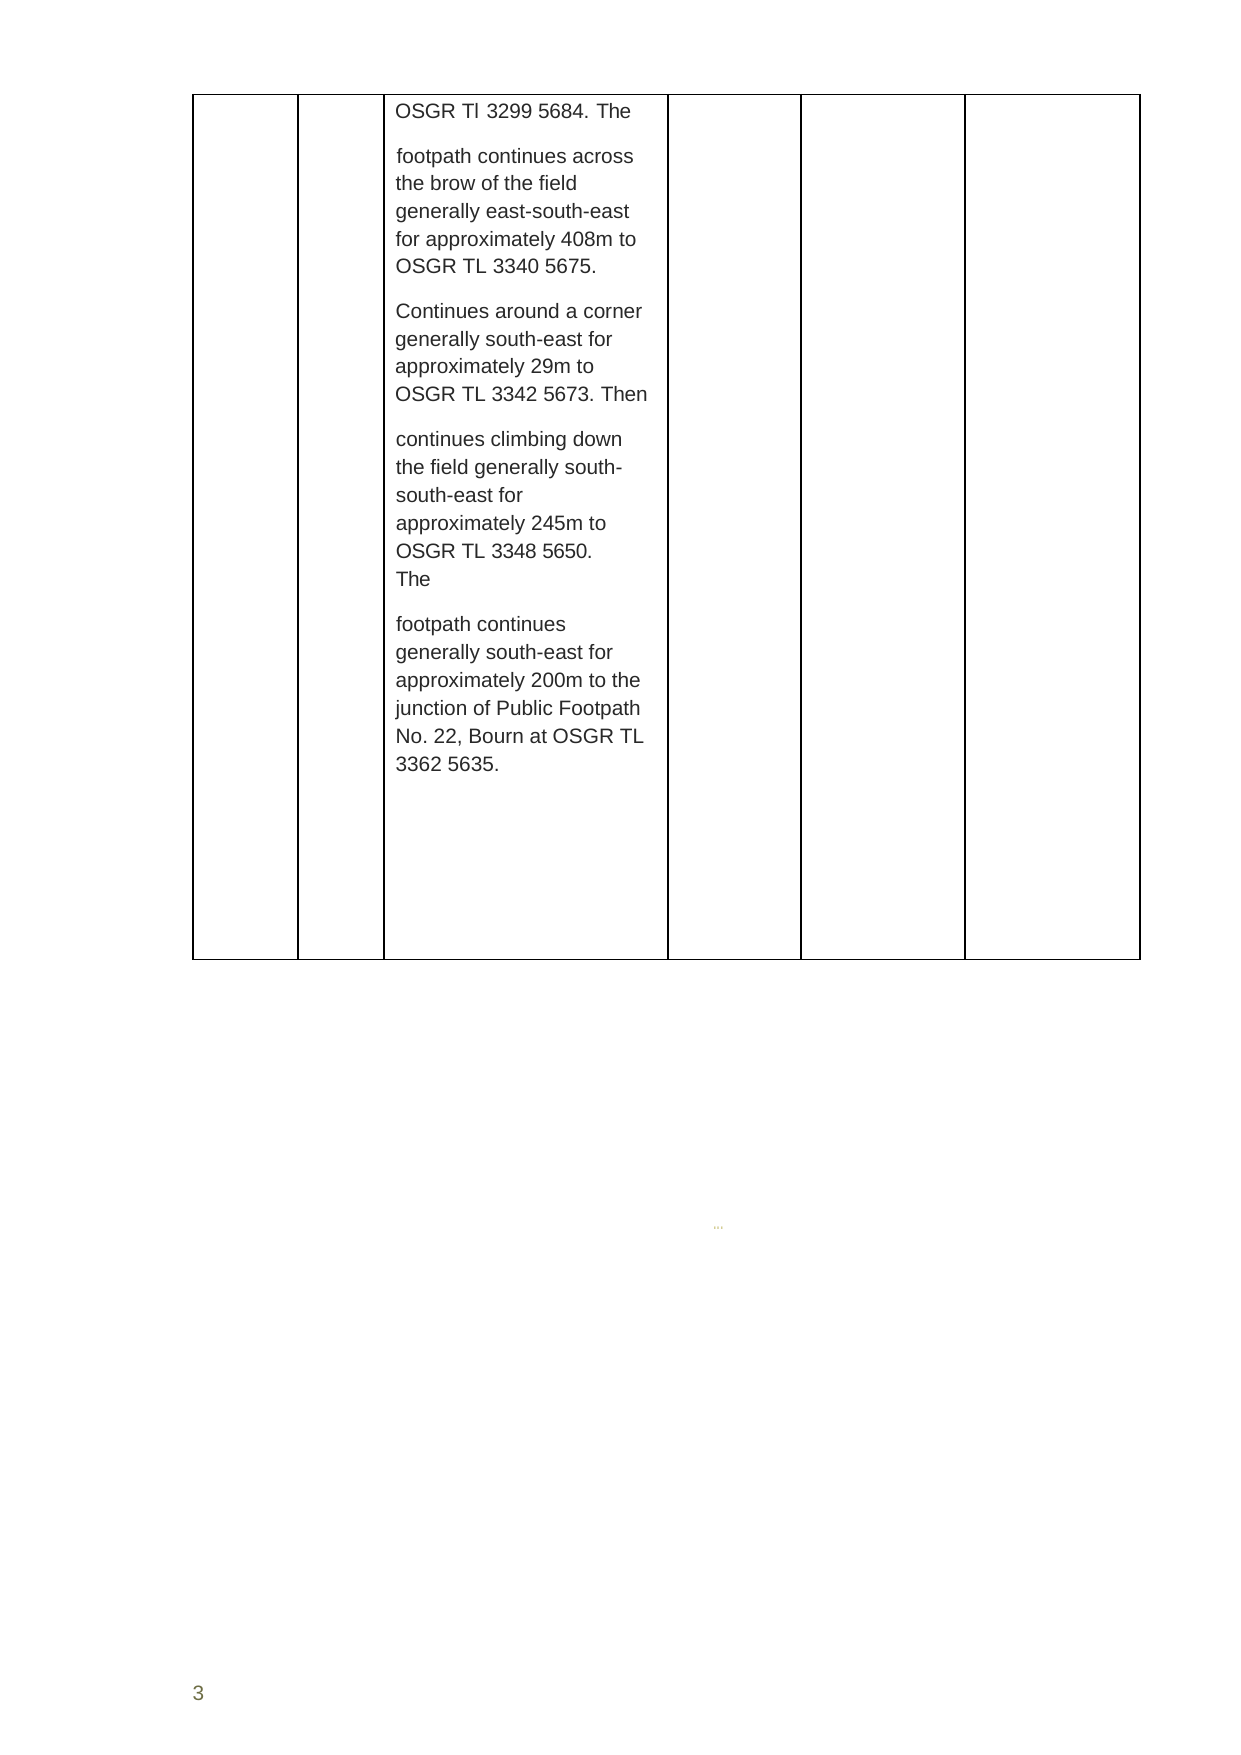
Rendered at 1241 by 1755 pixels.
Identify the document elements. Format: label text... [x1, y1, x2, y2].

table_header [669, 95, 800, 959]
table_header [299, 95, 383, 959]
text ... [569, 1207, 867, 1234]
text 3 [192, 1681, 1241, 1705]
table_header OSGR Tl 3299 5684. The footpath continues across the brow of the field generally east-south-east for approximately 408m to OSGR TL 3340 5675. Continues around a corner generally south-east for approximately 29m to OSGR TL 3342 5673. Then continues climbing down the field generally south-south-east for approximately 245m to OSGR TL 3348 5650. The footpath continues generally south-east for approximately 200m to the junction of Public Footpath No. 22, Bourn at OSGR TL 3362 5635. [385, 95, 667, 959]
table_header [802, 95, 964, 959]
table_header [194, 95, 297, 959]
table_header [966, 95, 1139, 959]
